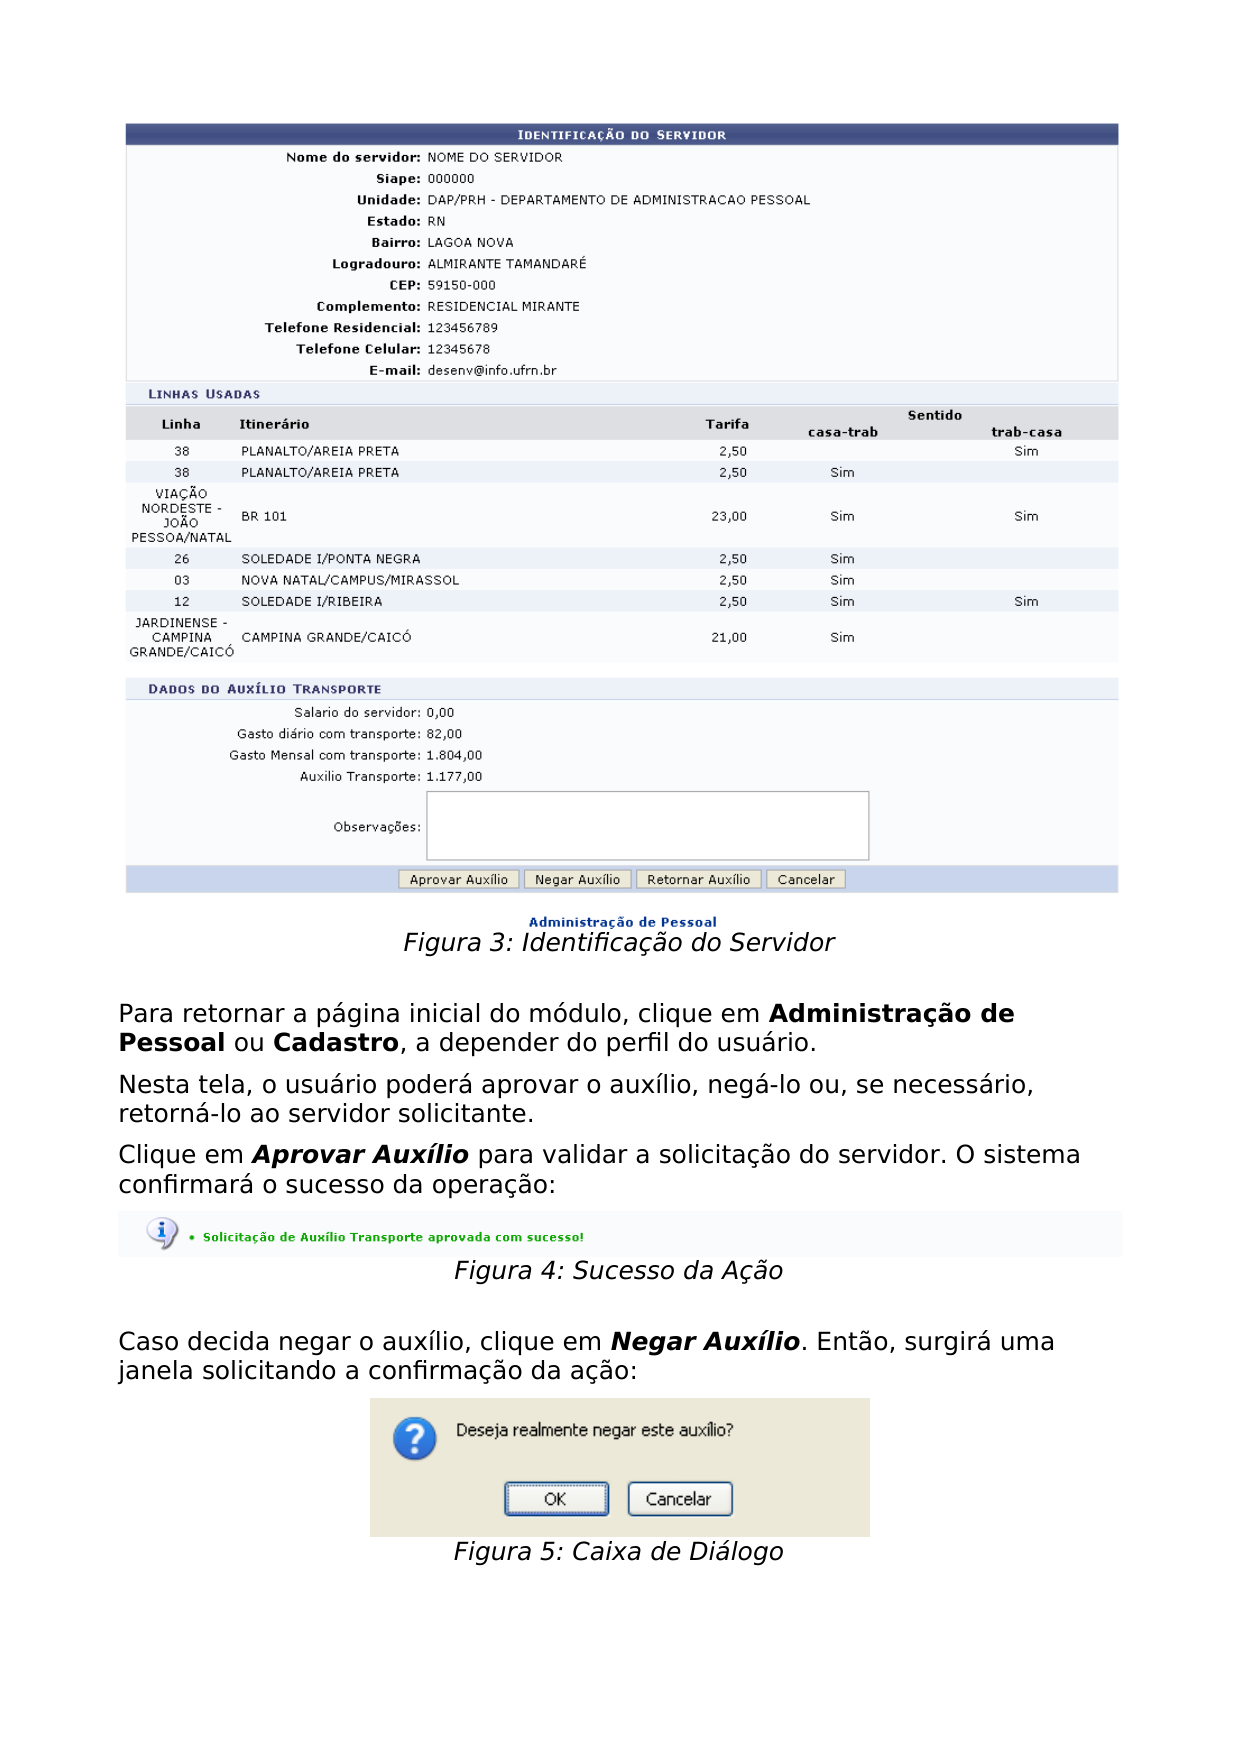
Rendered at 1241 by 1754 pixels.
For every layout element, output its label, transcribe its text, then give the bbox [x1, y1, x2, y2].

text Figura 5: Caixa de Diálogo [370, 1537, 870, 1566]
text Figura 4: Sucesso da Ação [118, 1257, 1122, 1286]
text Caso decida negar o auxílio, clique em Negar Auxílio. Então, surgirá uma janela solicitando a confirmação da ação: [118, 1327, 1122, 1386]
picture [118, 1211, 1123, 1257]
picture [370, 1398, 870, 1537]
text Nesta tela, o usuário poderá aprovar o auxílio, negá-lo ou, se necessário, retorná-lo ao servidor solicitante. [118, 1070, 1122, 1128]
text Para retornar a página inicial do módulo, clique em Administração de Pessoal ou Cadastro, a depender do perfil do usuário. [118, 999, 1122, 1057]
text Figura 3: Identificação do Servidor [118, 929, 1122, 957]
picture [118, 118, 1123, 929]
text Clique em Aprovar Auxílio para validar a solicitação do servidor. O sistema confirmará o sucesso da operação: [118, 1141, 1122, 1199]
